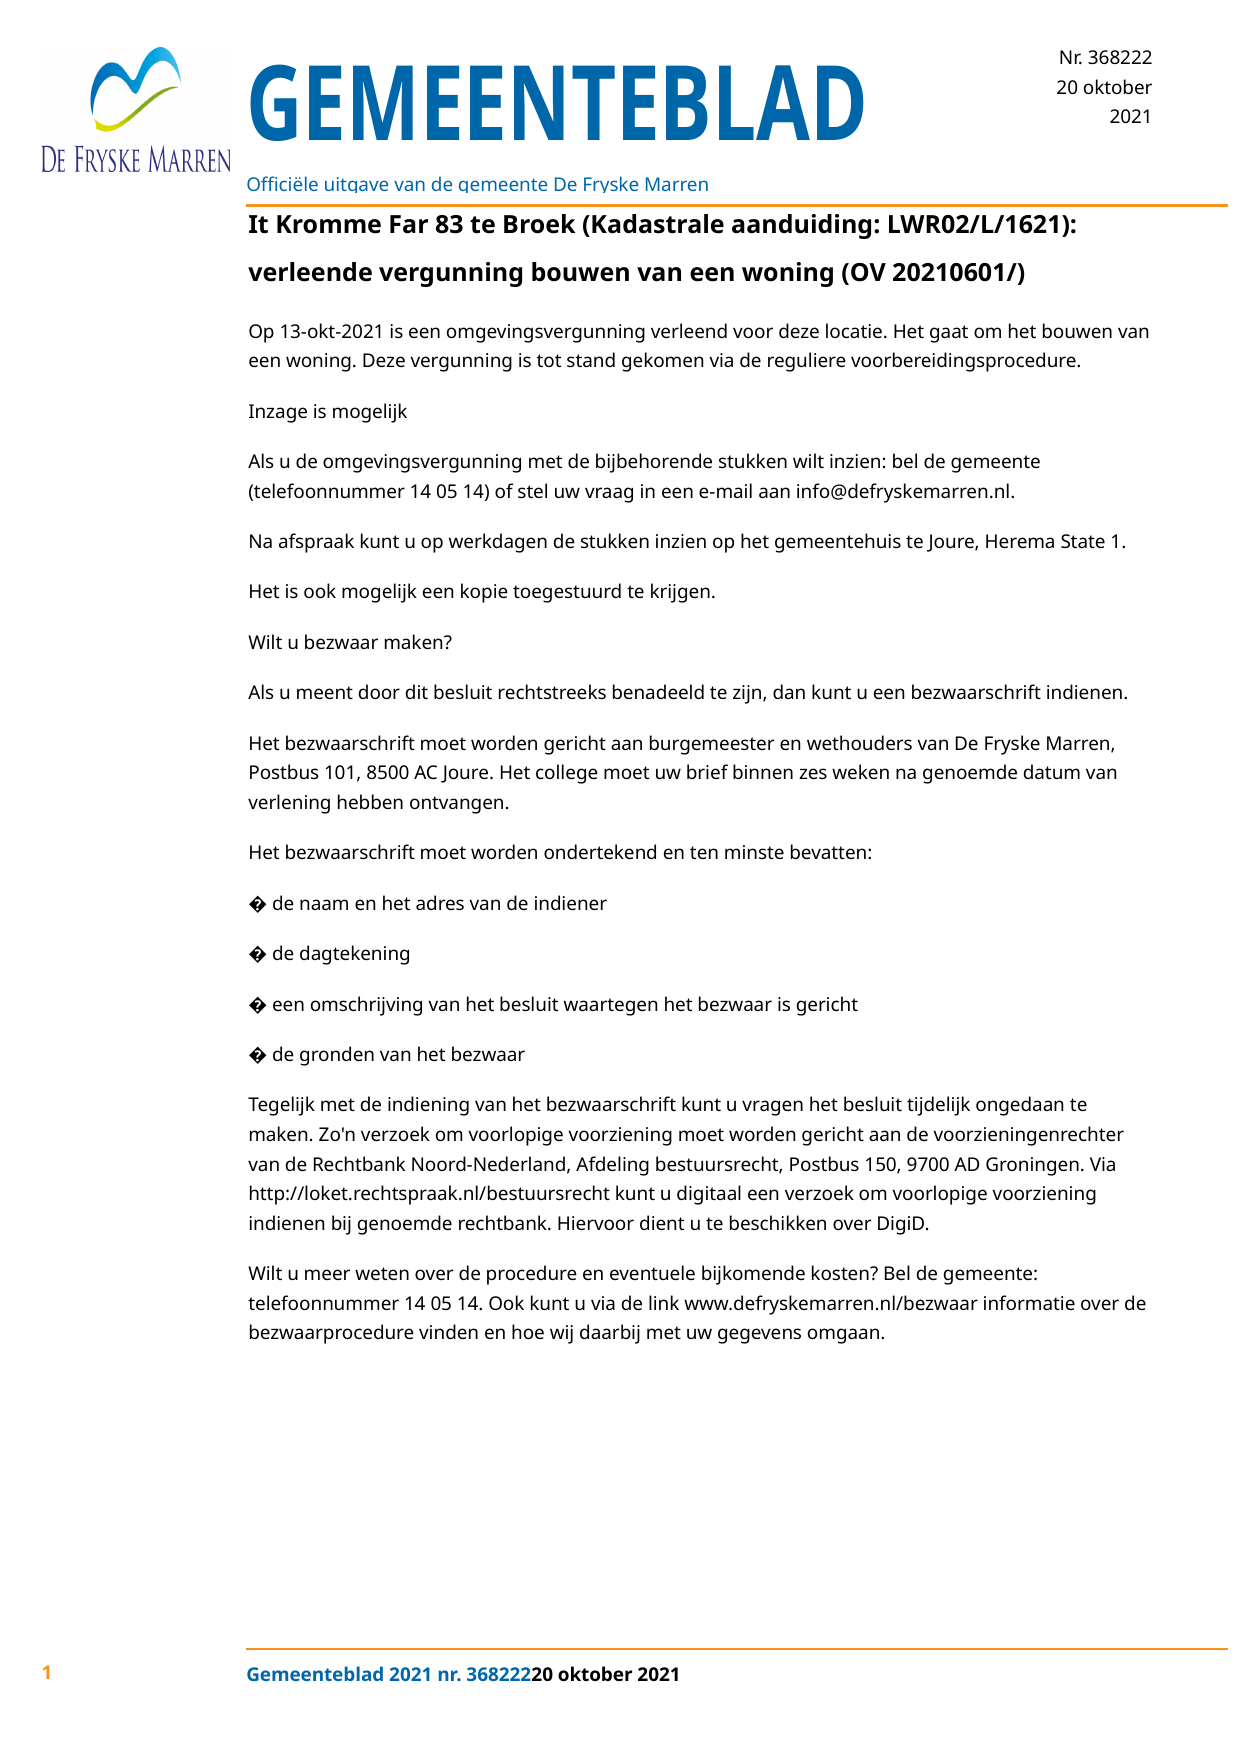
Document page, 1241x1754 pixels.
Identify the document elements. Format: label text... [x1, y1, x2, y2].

text Op 13-okt-2021 is een omgevingsvergunning verleend voor deze locatie. Het gaat om het bouwen van een woning. Deze vergunning is tot stand gekomen via de reguliere voorbereidingsprocedure. [248, 318, 1152, 373]
text Wilt u meer weten over de procedure en eventuele bijkomende kosten? Bel de gemeente: telefoonnummer 14 05 14. Ook kunt u via de link www.defryskemarren.nl/bezwaar informatie over de bezwaarprocedure vinden en hoe wij daarbij met uw gegevens omgaan. [248, 1260, 1152, 1345]
text Tegelijk met de indiening van het bezwaarschrift kunt u vragen het besluit tijdelijk ongedaan te maken. Zo'n verzoek om voorlopige voorziening moet worden gericht aan de voorzieningenrechter van de Rechtbank Noord-Nederland, Afdeling bestuursrecht, Postbus 150, 9700 AD Groningen. Via http://loket.rechtspraak.nl/bestuursrecht kunt u digitaal een verzoek om voorlopige voorziening indienen bij genoemde rechtbank. Hiervoor dient u te beschikken over DigiD. [248, 1092, 1152, 1236]
text � de dagtekening [248, 940, 1152, 966]
text � een omschrijving van het besluit waartegen het bezwaar is gericht [248, 991, 1152, 1017]
text Het bezwaarschrift moet worden gericht aan burgemeester en wethouders van De Fryske Marren, Postbus 101, 8500 AC Joure. Het college moet uw brief binnen zes weken na genoemde datum van verlening hebben ontvangen. [248, 730, 1152, 815]
text It Kromme Far 83 te Broek (Kadastrale aanduiding: LWR02/L/1621): verleende vergunning bouwen van een woning (OV 20210601/) [248, 207, 1152, 288]
text Na afspraak kunt u op werkdagen de stukken inzien op het gemeentehuis te Joure, Herema State 1. [248, 528, 1152, 554]
text Wilt u bezwaar maken? [248, 629, 1152, 655]
picture [41, 47, 231, 172]
text Het bezwaarschrift moet worden ondertekend en ten minste bevatten: [248, 839, 1152, 865]
text Als u meent door dit besluit rechtstreeks benadeeld te zijn, dan kunt u een bezwaarschrift indienen. [248, 679, 1152, 705]
text � de naam en het adres van de indiener [248, 890, 1152, 916]
text Inzage is mogelijk [248, 398, 1152, 424]
text Als u de omgevingsvergunning met de bijbehorende stukken wilt inzien: bel de gemeente (telefoonnummer 14 05 14) of stel uw vraag in een e-mail aan info@defryskemarren.nl. [248, 448, 1152, 504]
text � de gronden van het bezwaar [248, 1041, 1152, 1067]
text Het is ook mogelijk een kopie toegestuurd te krijgen. [248, 579, 1152, 604]
